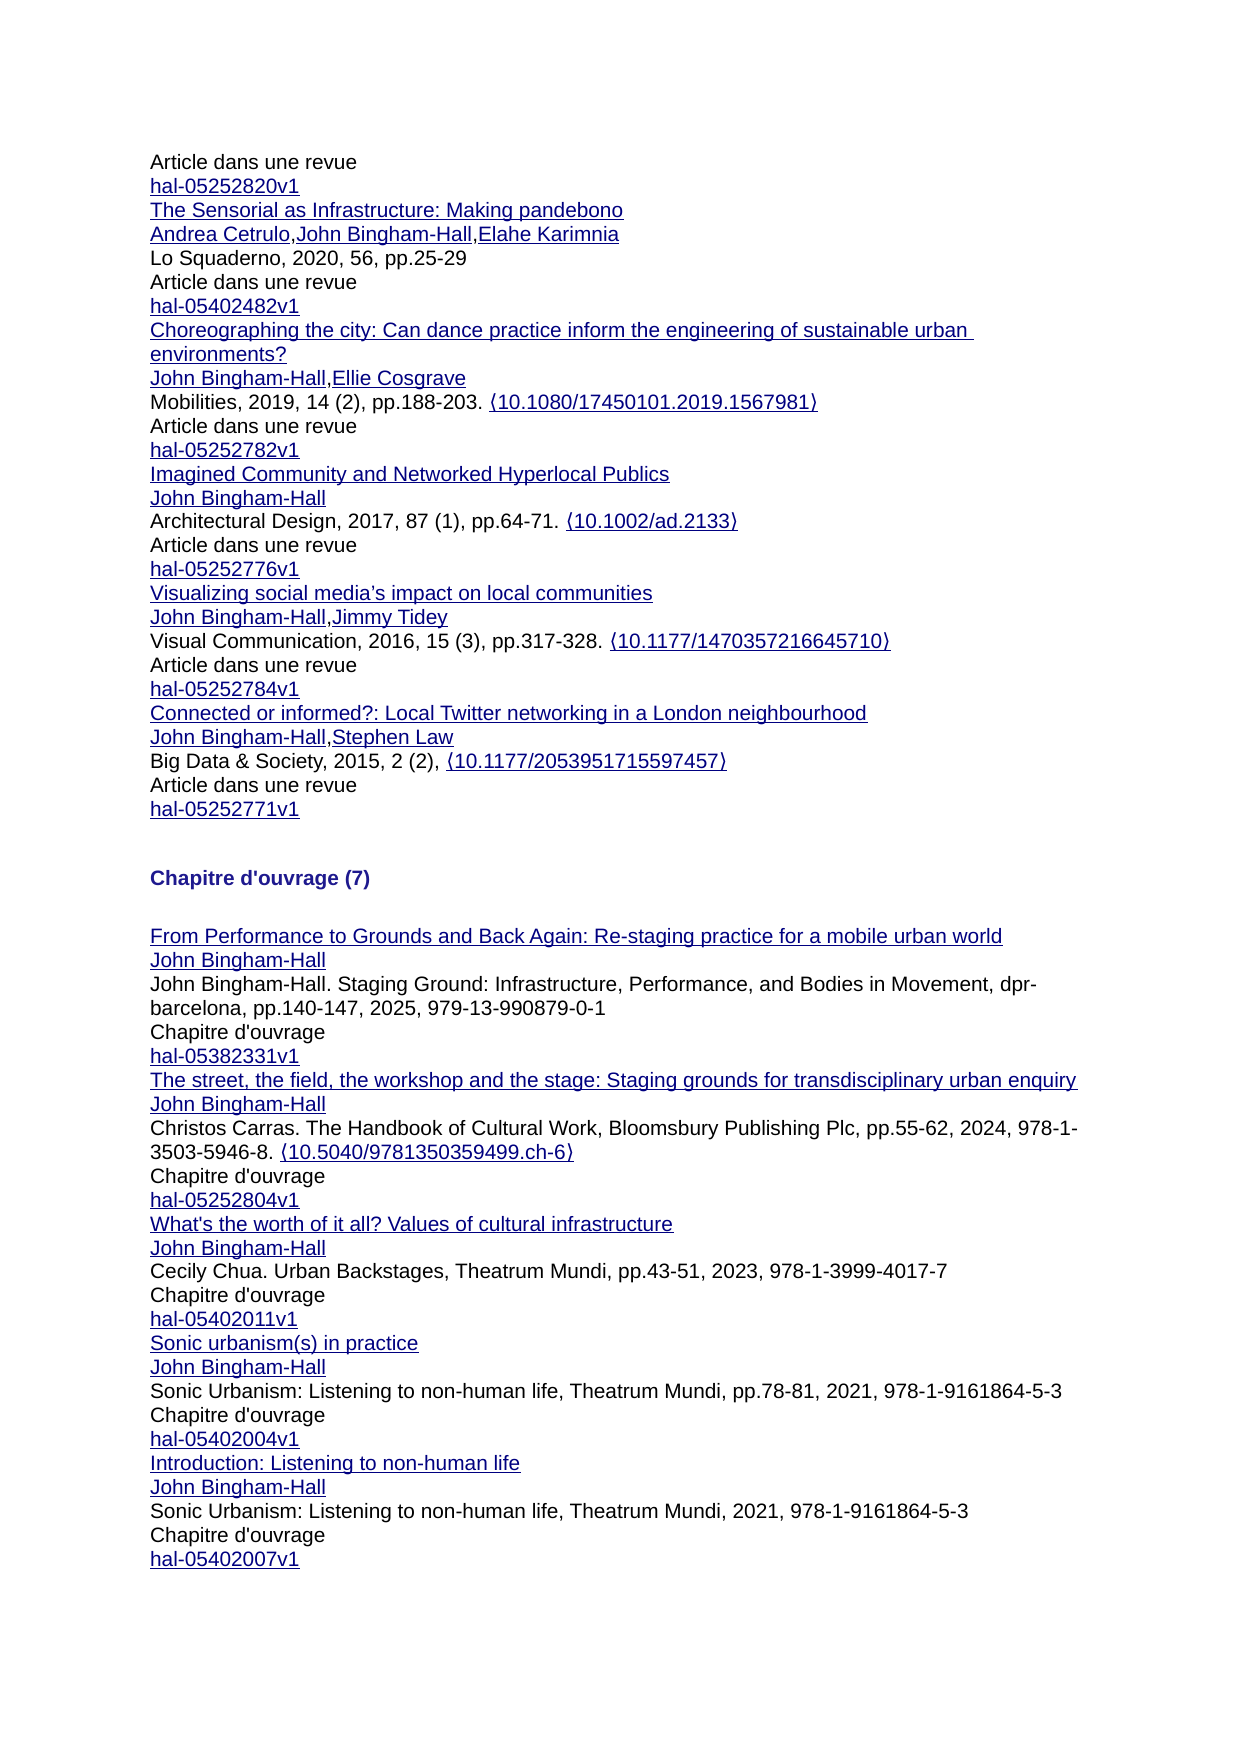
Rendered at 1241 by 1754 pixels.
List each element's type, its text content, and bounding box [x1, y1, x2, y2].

table_header From Performance to Grounds and Back Again: Re-staging practice for a mobile urban world John Bingham-Hall John Bingham-Hall. Staging Ground: Infrastructure, Performance, and Bodies in Movement, dpr-barcelona, pp.140-147, 2025, 979-13-990879-0-1 Chapitre d'ouvrage hal-05382331v1 [150, 924, 1090, 1068]
table_cell The Sensorial as Infrastructure: Making pandebono Andrea Cetrulo,John Bingham-Hall,Elahe Karimnia Lo Squaderno, 2020, 56, pp.25-29 Article dans une revue hal-05402482v1 [150, 198, 1090, 318]
table_cell Imagined Community and Networked Hyperlocal Publics John Bingham-Hall Architectural Design, 2017, 87 (1), pp.64-71. ⟨10.1002/ad.2133⟩ Article dans une revue hal-05252776v1 [150, 461, 1090, 581]
subtitle Chapitre d'ouvrage (7) [150, 866, 1090, 889]
table_cell What's the worth of it all? Values of cultural infrastructure John Bingham-Hall Cecily Chua. Urban Backstages, Theatrum Mundi, pp.43-51, 2023, 978-1-3999-4017-7 Chapitre d'ouvrage hal-05402011v1 [150, 1211, 1090, 1331]
table_cell Article dans une revue hal-05252820v1 [150, 150, 1090, 198]
table_cell The street, the field, the workshop and the stage: Staging grounds for transdisciplinary urban enquiry John Bingham-Hall Christos Carras. The Handbook of Cultural Work, Bloomsbury Publishing Plc, pp.55-62, 2024, 978-1-3503-5946-8. ⟨10.5040/9781350359499.ch-6⟩ Chapitre d'ouvrage hal-05252804v1 [150, 1068, 1090, 1211]
table_cell Sonic urbanism(s) in practice John Bingham-Hall Sonic Urbanism: Listening to non-human life, Theatrum Mundi, pp.78-81, 2021, 978-1-9161864-5-3 Chapitre d'ouvrage hal-05402004v1 [150, 1331, 1090, 1451]
table_cell Visualizing social media’s impact on local communities John Bingham-Hall,Jimmy Tidey Visual Communication, 2016, 15 (3), pp.317-328. ⟨10.1177/1470357216645710⟩ Article dans une revue hal-05252784v1 [150, 581, 1090, 701]
table_cell Introduction: Listening to non-human life John Bingham-Hall Sonic Urbanism: Listening to non-human life, Theatrum Mundi, 2021, 978-1-9161864-5-3 Chapitre d'ouvrage hal-05402007v1 [150, 1451, 1090, 1571]
table_cell Choreographing the city: Can dance practice inform the engineering of sustainable urban environments? John Bingham-Hall,Ellie Cosgrave Mobilities, 2019, 14 (2), pp.188-203. ⟨10.1080/17450101.2019.1567981⟩ Article dans une revue hal-05252782v1 [150, 318, 1090, 461]
table_cell Connected or informed?: Local Twitter networking in a London neighbourhood John Bingham-Hall,Stephen Law Big Data & Society, 2015, 2 (2), ⟨10.1177/2053951715597457⟩ Article dans une revue hal-05252771v1 [150, 701, 1090, 821]
